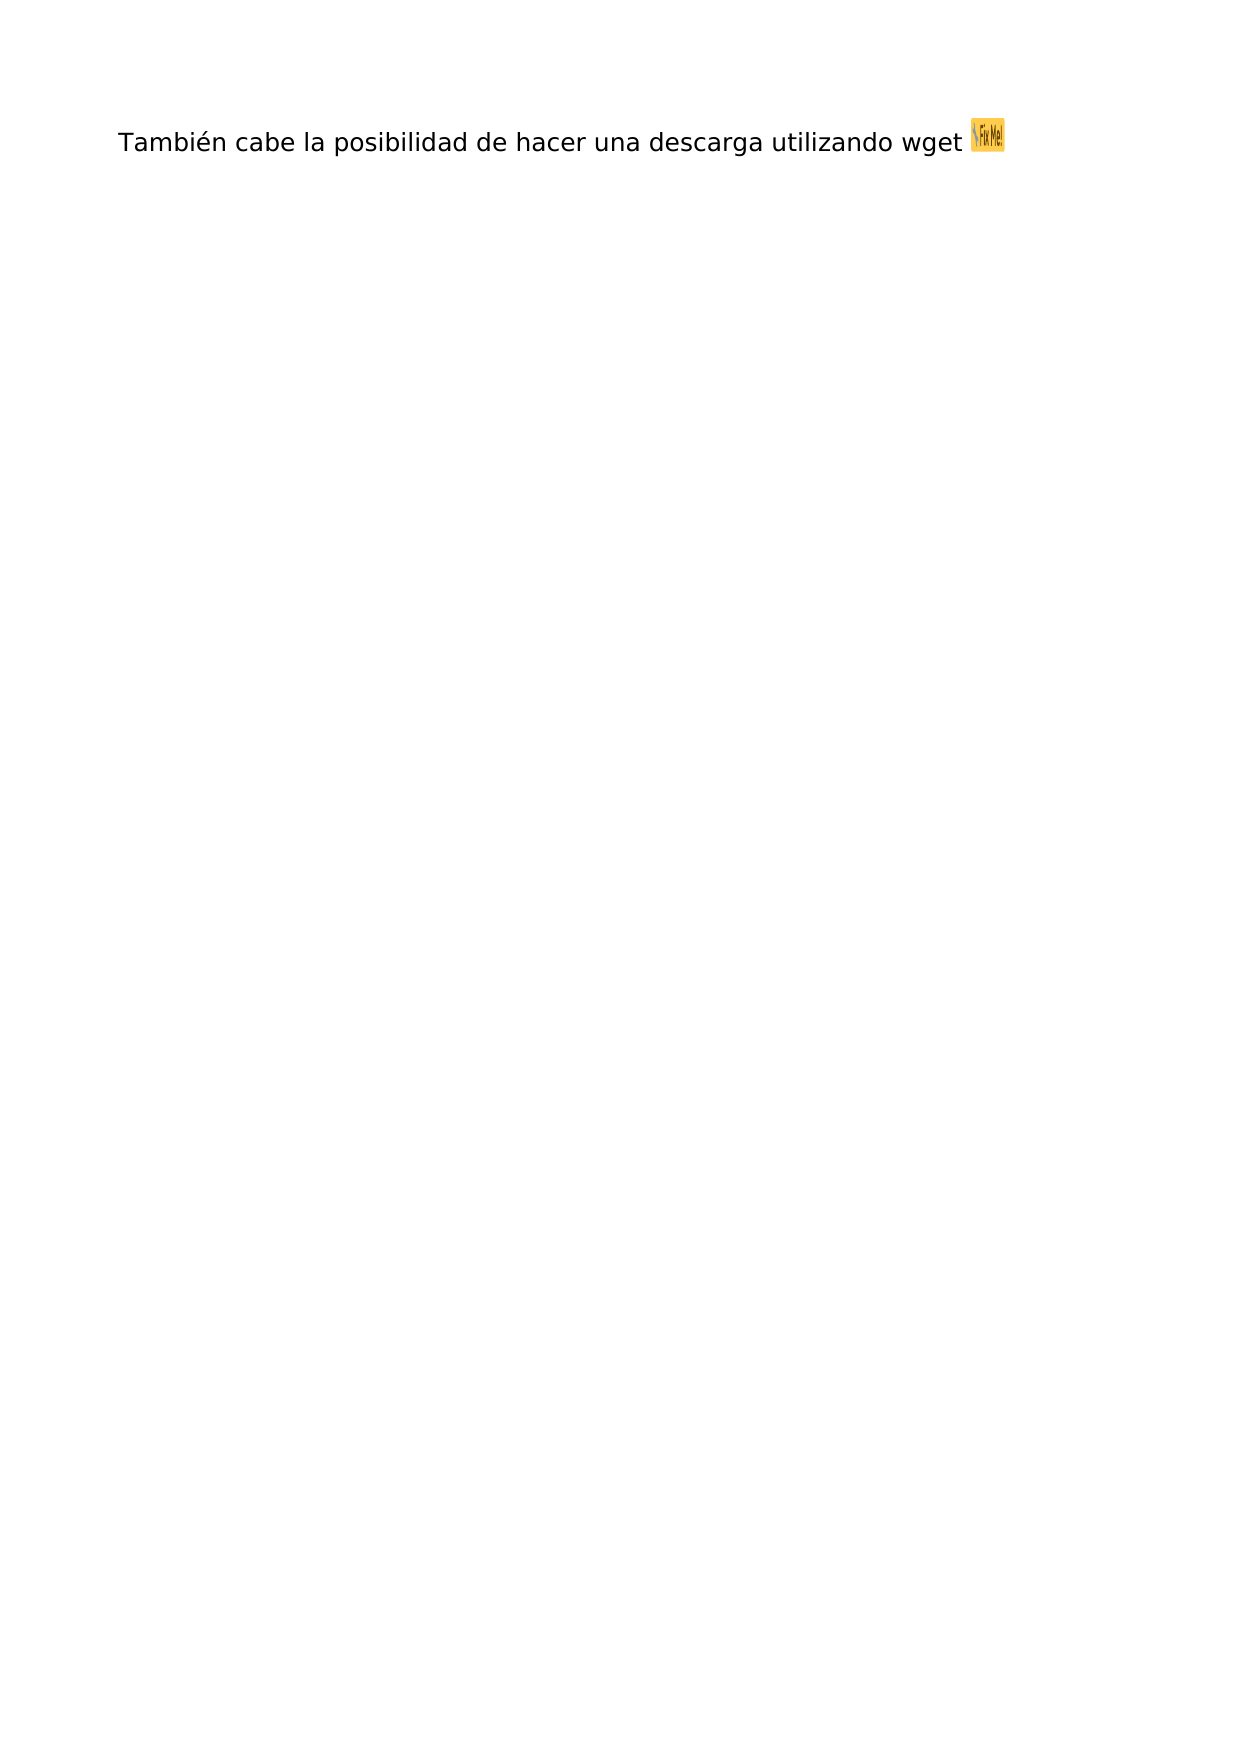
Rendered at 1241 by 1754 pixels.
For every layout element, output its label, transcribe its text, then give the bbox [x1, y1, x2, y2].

text También cabe la posibilidad de hacer una descarga utilizando wget [118, 118, 1122, 157]
